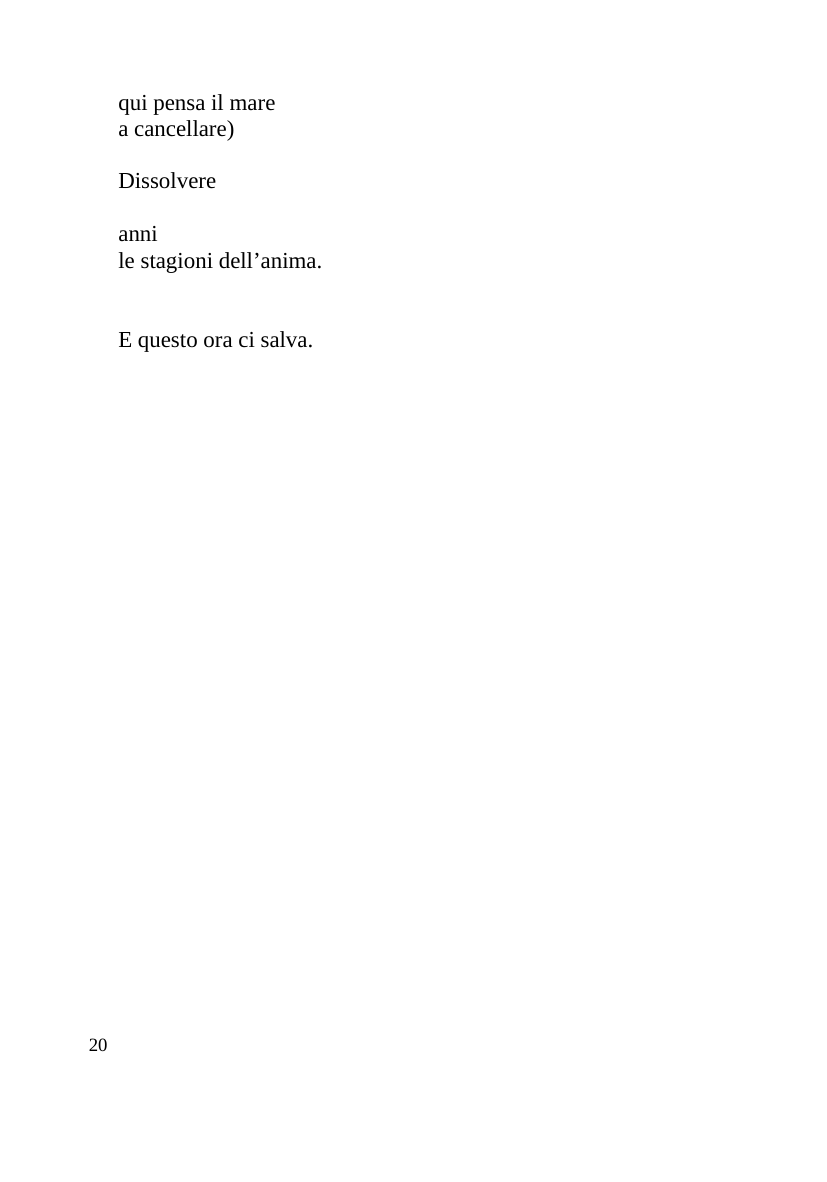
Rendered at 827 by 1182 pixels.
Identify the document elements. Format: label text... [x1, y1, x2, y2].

text Dissolvere [88, 168, 738, 194]
text E questo ora ci salva. [88, 326, 738, 352]
text a cancellare) [88, 115, 738, 141]
text le stagioni dell’anima. [88, 247, 738, 273]
text qui pensa il mare [88, 88, 738, 115]
text anni [88, 220, 738, 247]
